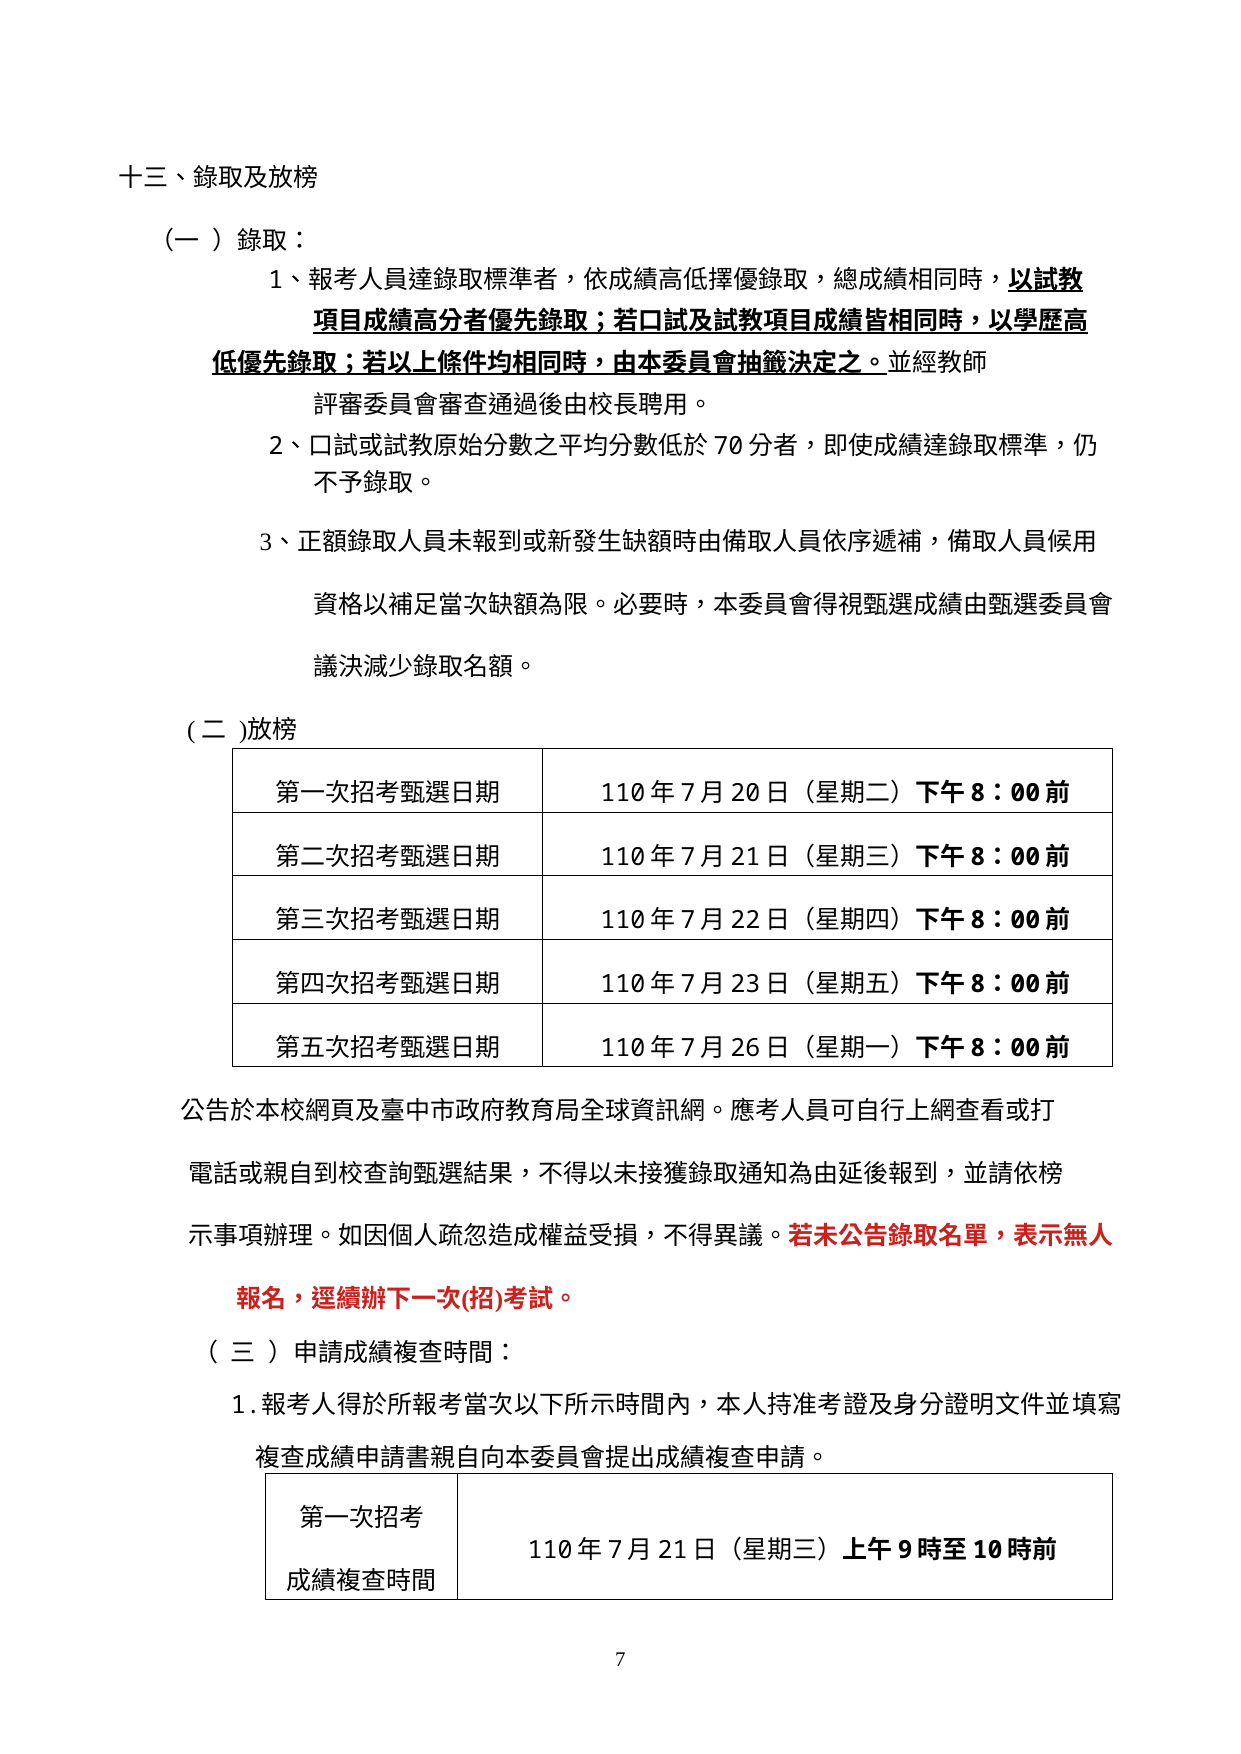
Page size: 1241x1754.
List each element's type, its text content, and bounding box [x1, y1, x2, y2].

text 公告於本校網頁及臺中市政府教育局全球資訊網。應考人員可自行上網查看或打 [118, 1067, 1122, 1129]
table_cell 110年7月23日（星期五）下午8：00前 [543, 940, 1112, 1002]
table_cell 第五次招考甄選日期 [233, 1004, 542, 1066]
text 2、口試或試教原始分數之平均分數低於70分者，即使成績達錄取標準，仍 [118, 426, 1122, 462]
text 3、正額錄取人員未報到或新發生缺額時由備取人員依序遞補，備取人員候用 [118, 498, 1122, 561]
text 1.報考人得於所報考當次以下所示時間內，本人持准考證及身分證明文件並填寫複查成績申請書親自向本委員會提出成績複查申請。 [231, 1369, 1122, 1473]
table_header 第一次招考 成績複查時間 [266, 1474, 457, 1599]
text 資格以補足當次缺額為限。必要時，本委員會得視甄選成績由甄選委員會 [118, 561, 1122, 623]
text 評審委員會審查通過後由校長聘用。 [118, 384, 1122, 420]
text 議決減少錄取名額。 [118, 623, 1122, 686]
table_cell 110年7月22日（星期四）下午8：00前 [543, 876, 1112, 939]
table_cell 第二次招考甄選日期 [233, 813, 542, 875]
text （一 ）錄取： [118, 197, 1122, 259]
text 示事項辦理。如因個人疏忽造成權益受損，不得異議。若未公告錄取名單，表示無人報名，逕續辦下一次(招)考試。 [118, 1192, 1122, 1317]
table_cell 110年7月26日（星期一）下午8：00前 [543, 1004, 1112, 1066]
text 1、報考人員達錄取標準者，依成績高低擇優錄取，總成績相同時，以試教 [118, 259, 1122, 295]
text 項目成績高分者優先錄取；若口試及試教項目成績皆相同時，以學歷高 [118, 301, 1122, 337]
table_header 110年7月21日（星期三）上午9時至10時前 [458, 1474, 1112, 1599]
table_header 第一次招考甄選日期 [233, 749, 542, 812]
text （ 三 ）申請成績複查時間： [118, 1317, 1122, 1369]
text ( 二 )放榜 [181, 686, 1122, 748]
table_cell 110年7月21日（星期三）下午8：00前 [543, 813, 1112, 875]
table_cell 第四次招考甄選日期 [233, 940, 542, 1002]
text 不予錄取。 [118, 462, 1122, 498]
text 電話或親自到校查詢甄選結果，不得以未接獲錄取通知為由延後報到，並請依榜 [118, 1129, 1122, 1192]
table_cell 第三次招考甄選日期 [233, 876, 542, 939]
table_header 110年7月20日（星期二）下午8：00前 [543, 749, 1112, 812]
text 低優先錄取；若以上條件均相同時，由本委員會抽籤決定之。並經教師 [118, 342, 1122, 379]
text 十三、錄取及放榜 [118, 134, 1122, 197]
